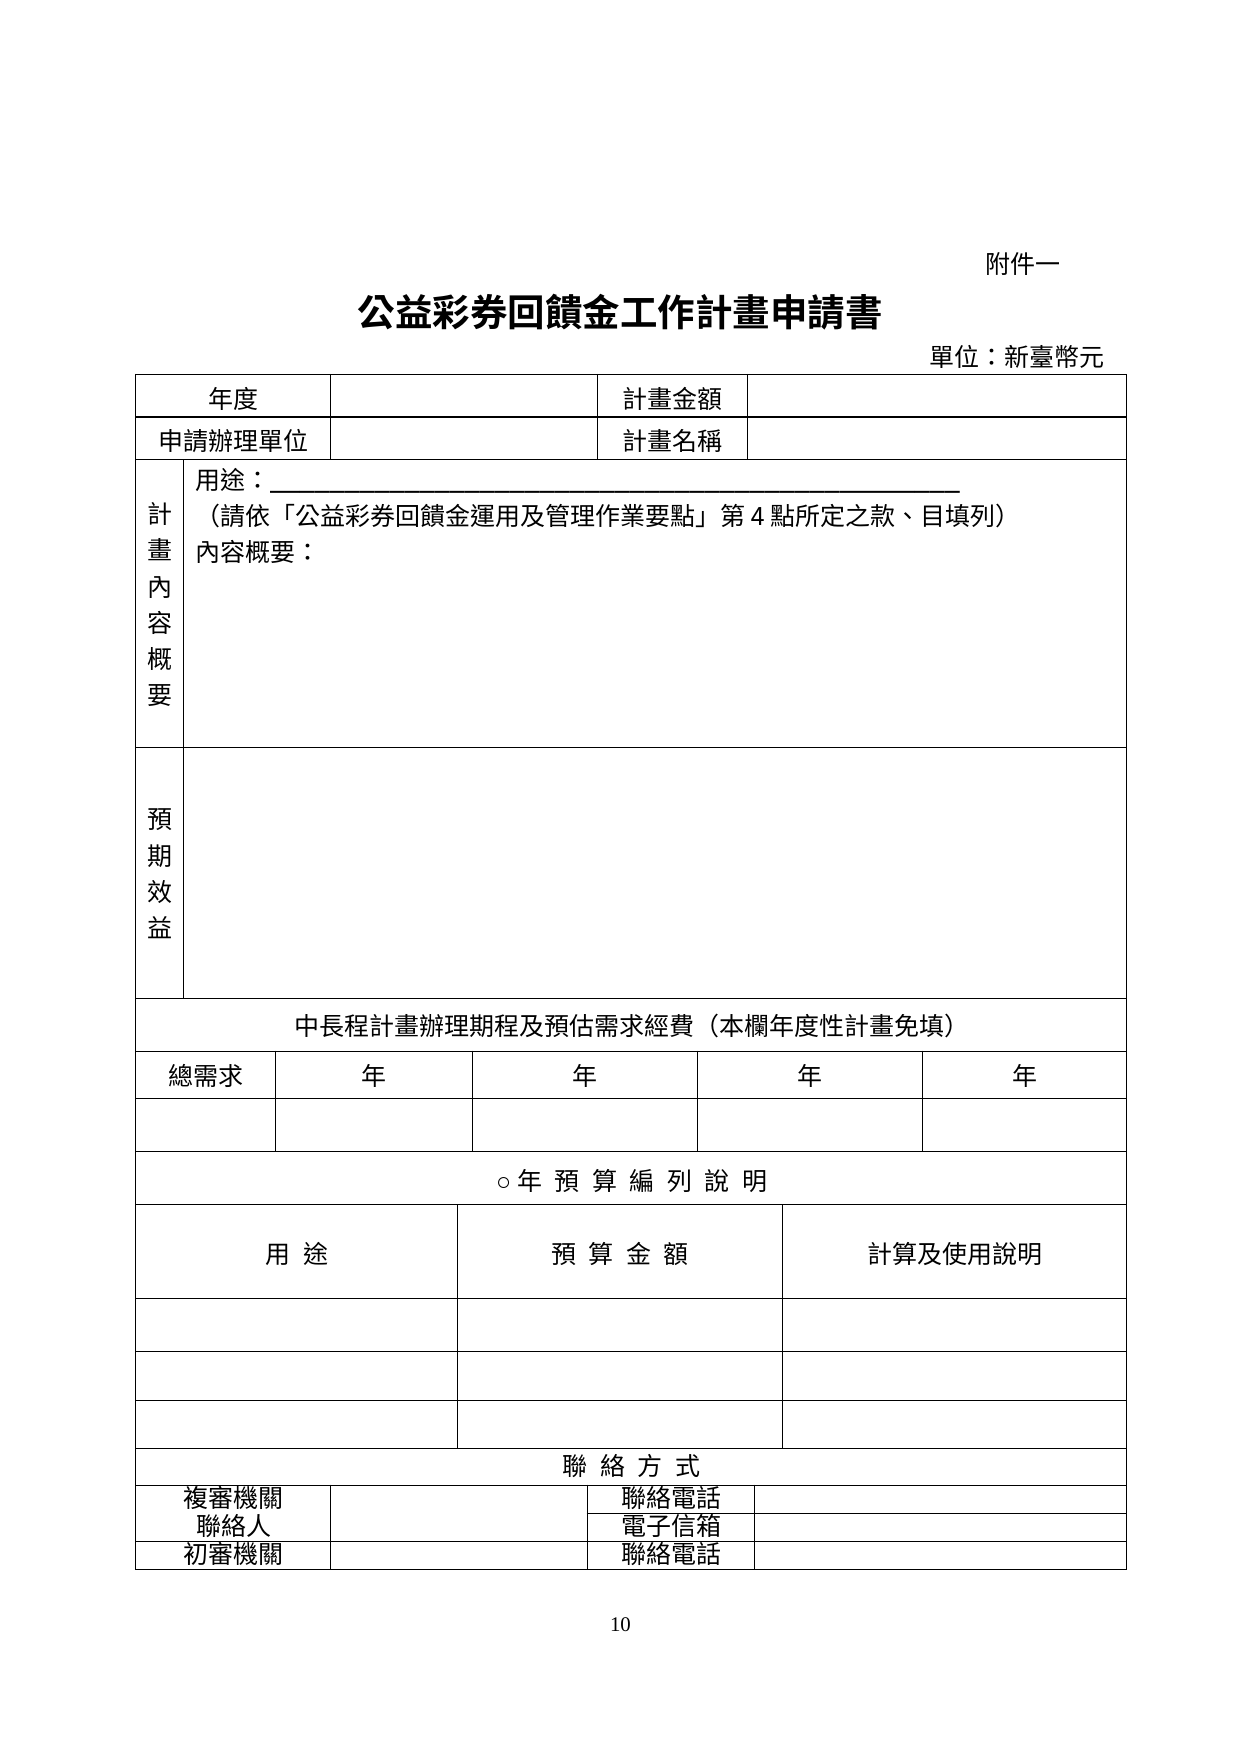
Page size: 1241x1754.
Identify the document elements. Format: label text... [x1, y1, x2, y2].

table_cell 年 [276, 1052, 472, 1098]
table_cell 年 [698, 1052, 922, 1098]
table_cell [698, 1099, 922, 1151]
table_cell [783, 1352, 1126, 1399]
table_cell [458, 1401, 782, 1448]
table_cell [184, 748, 1126, 997]
table_cell 用 途 [136, 1205, 457, 1298]
table_cell 申請辦理單位 [136, 418, 330, 459]
table_cell 計算及使用說明 [783, 1205, 1126, 1298]
table_cell 聯 絡 方 式 [136, 1449, 1126, 1484]
table_header 年度 [136, 375, 330, 416]
table_cell 預 算 金 額 [458, 1205, 782, 1298]
table_cell [331, 418, 597, 459]
table_cell ○ 年 預 算 編 列 說 明 [136, 1152, 1126, 1204]
table_cell 中長程計畫辦理期程及預估需求經費（本欄年度性計畫免填） [136, 999, 1126, 1051]
table_cell 預期效益 [136, 748, 183, 997]
table_cell [458, 1299, 782, 1351]
text 附件一 [186, 221, 1104, 283]
table_cell 用途：______________________________________­­­________ （請依「公益彩券回饋金運用及管理作業要點」第4點所定之款、目填列） 內容概要： [184, 460, 1126, 747]
table_cell 聯絡電話 [588, 1486, 754, 1513]
table_cell 電子信箱 [588, 1514, 754, 1541]
table_cell 初審機關 [136, 1542, 330, 1569]
table_cell [783, 1299, 1126, 1351]
text 公益彩券回饋金工作計畫申請書 [136, 283, 1104, 337]
table_cell 年 [473, 1052, 697, 1098]
table_cell [755, 1542, 1126, 1569]
table_cell [458, 1352, 782, 1399]
table_cell [276, 1099, 472, 1151]
table_cell 年 [923, 1052, 1126, 1098]
table_cell 複審機關 聯絡人 [136, 1486, 330, 1541]
table_cell 計畫名稱 [598, 418, 747, 459]
table_header 計畫金額 [598, 375, 747, 416]
table_cell [136, 1099, 275, 1151]
table_cell [331, 1542, 587, 1569]
table_cell [748, 418, 1126, 459]
table_cell [755, 1486, 1126, 1513]
text 單位：新臺幣元 [136, 337, 1104, 374]
table_cell [136, 1299, 457, 1351]
table_cell 總需求 [136, 1052, 275, 1098]
table_header [331, 375, 597, 416]
table_cell [783, 1401, 1126, 1448]
table_cell [136, 1401, 457, 1448]
table_cell [473, 1099, 697, 1151]
table_cell 計畫內容概要 [136, 460, 183, 747]
table_cell [331, 1486, 587, 1541]
table_header [748, 375, 1126, 416]
table_cell [136, 1352, 457, 1399]
table_cell [923, 1099, 1126, 1151]
table_cell 聯絡電話 [588, 1542, 754, 1569]
table_cell [755, 1514, 1126, 1541]
